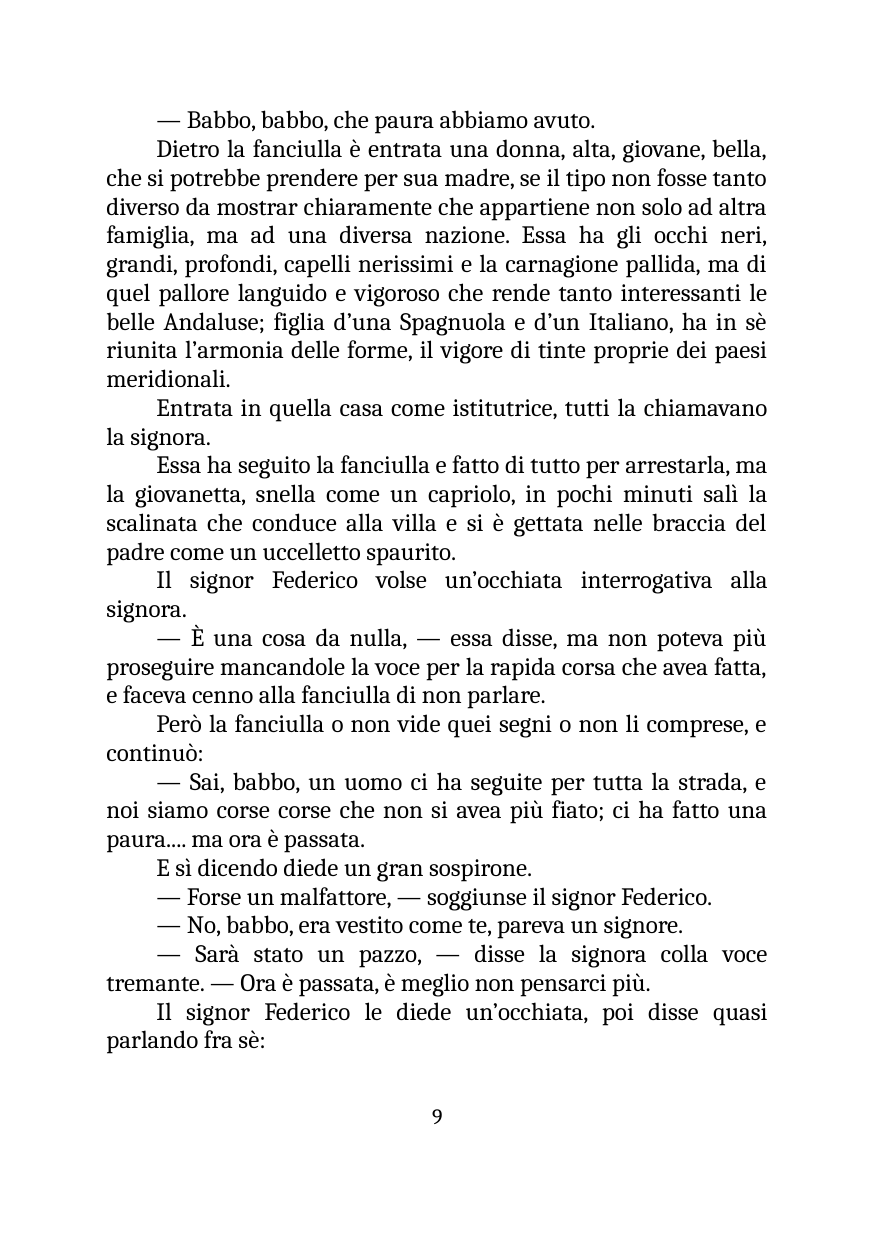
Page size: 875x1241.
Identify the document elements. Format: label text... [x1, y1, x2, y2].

text — No, babbo, era vestito come te, pareva un signore. [106, 911, 768, 940]
text Essa ha seguito la fanciulla e fatto di tutto per arrestarla, ma la giovanetta, snella come un capriolo, in pochi minuti salì la scalinata che conduce alla villa e si è gettata nelle braccia del padre come un uccelletto spaurito. [106, 451, 768, 566]
text — Sarà stato un pazzo, — disse la signora colla voce tremante. — Ora è passata, è meglio non pensarci più. [106, 940, 768, 997]
text — Forse un malfattore, — soggiunse il signor Federico. [106, 882, 768, 911]
text Il signor Federico volse un’occhiata interrogativa alla signora. [106, 566, 768, 624]
text Entrata in quella casa come istitutrice, tutti la chiamavano la signora. [106, 394, 768, 451]
text E sì dicendo diede un gran sospirone. [106, 854, 768, 882]
text — Sai, babbo, un uomo ci ha seguite per tutta la strada, e noi siamo corse corse che non si avea più fiato; ci ha fatto una paura.... ma ora è passata. [106, 767, 768, 854]
text Dietro la fanciulla è entrata una donna, alta, giovane, bella, che si potrebbe prendere per sua madre, se il tipo non fosse tanto diverso da mostrar chiaramente che appartiene non solo ad altra famiglia, ma ad una diversa nazione. Essa ha gli occhi neri, grandi, profondi, capelli nerissimi e la carnagione pallida, ma di quel pallore languido e vigoroso che rende tanto interessanti le belle Andaluse; figlia d’una Spagnuola e d’un Italiano, ha in sè riunita l’armonia delle forme, il vigore di tinte proprie dei paesi meridionali. [106, 135, 768, 394]
text Il signor Federico le diede un’occhiata, poi disse quasi parlando fra sè: [106, 997, 768, 1055]
text — Babbo, babbo, che paura abbiamo avuto. [106, 106, 768, 135]
text Però la fanciulla o non vide quei segni o non li comprese, e continuò: [106, 710, 768, 767]
text — È una cosa da nulla, — essa disse, ma non poteva più proseguire mancandole la voce per la rapida corsa che avea fatta, e faceva cenno alla fanciulla di non parlare. [106, 624, 768, 710]
